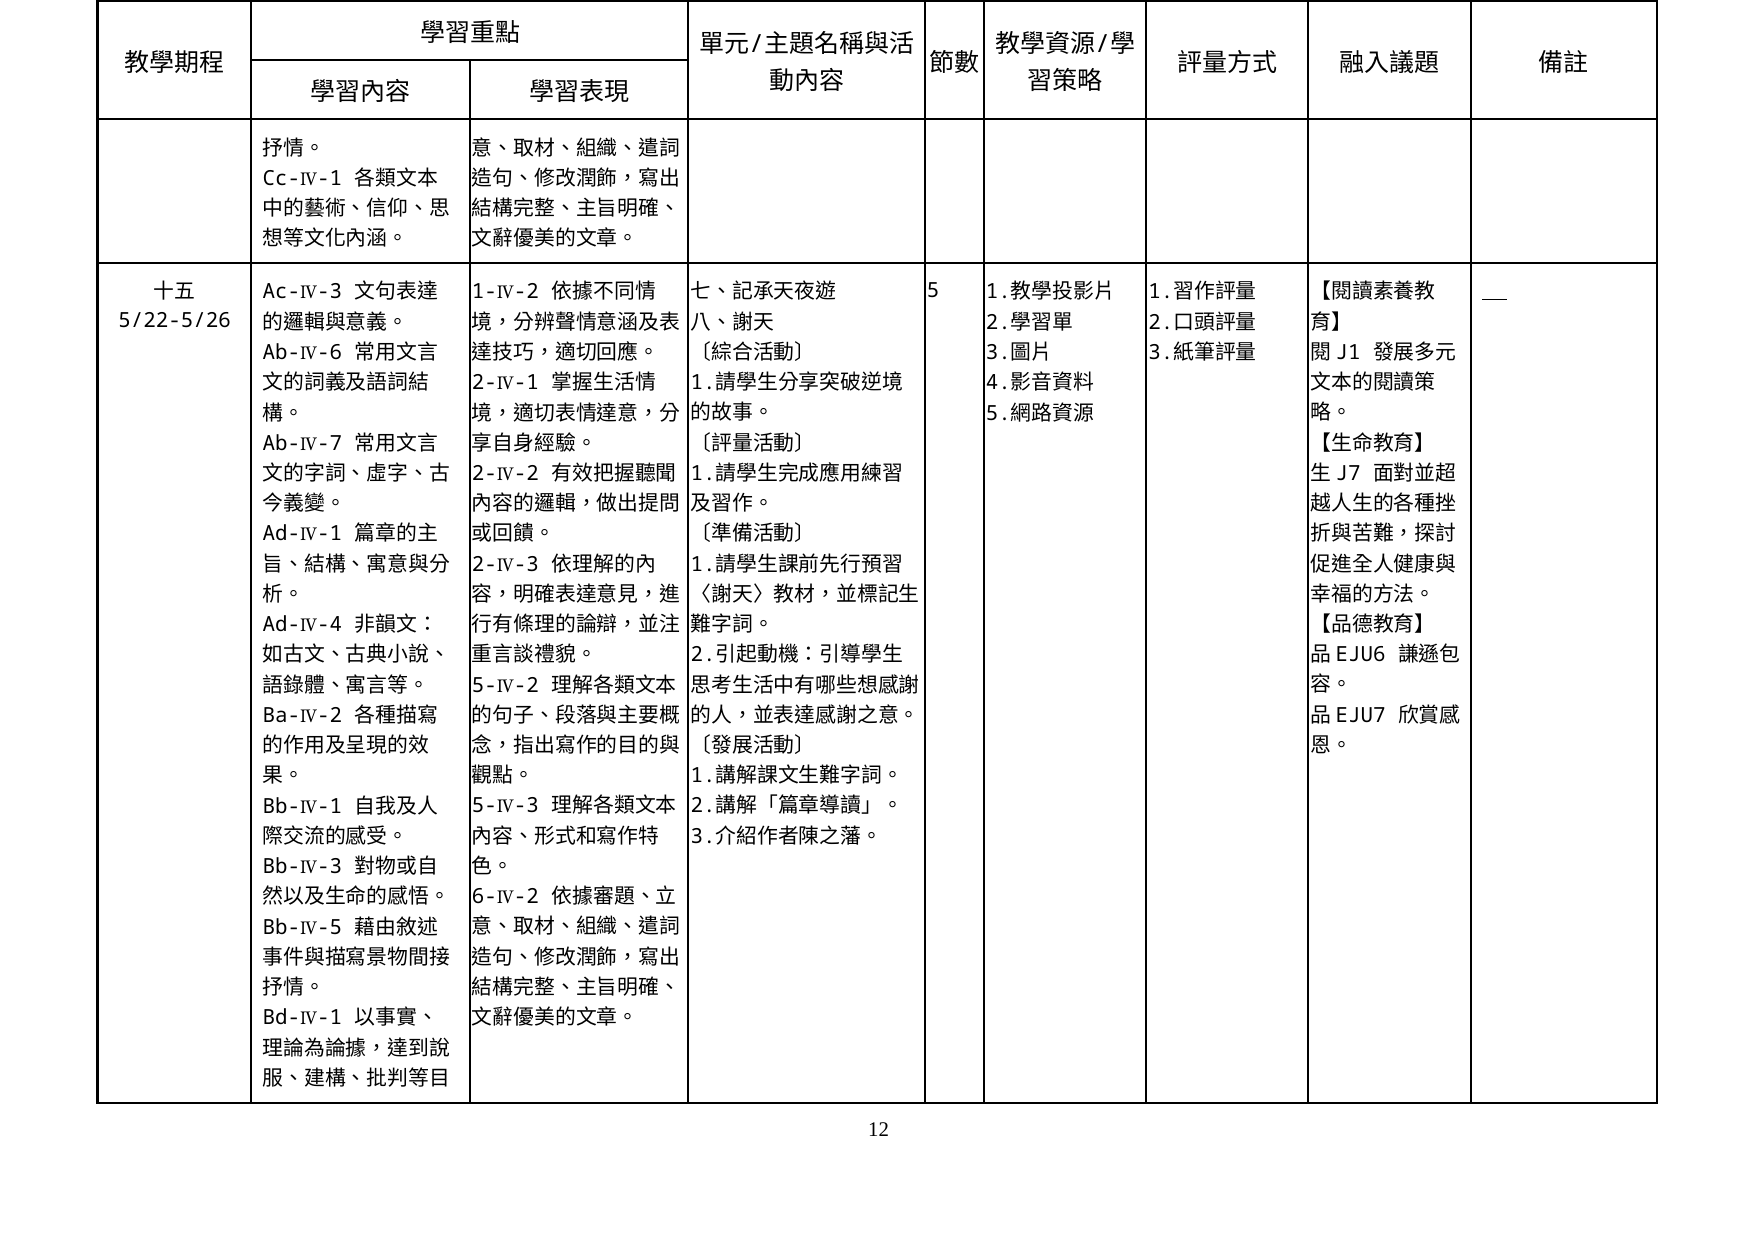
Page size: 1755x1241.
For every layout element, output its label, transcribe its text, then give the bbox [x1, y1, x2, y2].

table_cell 1.教學投影片 2.學習單 3.圖片 4.影音資料 5.網路資源 [985, 264, 1145, 1102]
table_cell [1472, 264, 1656, 1102]
table_header 融入議題 [1309, 2, 1470, 118]
table_cell 學習表現 [471, 61, 687, 118]
table_header 教學資源/學習策略 [985, 2, 1145, 118]
table_header 單元/主題名稱與活動內容 [689, 2, 924, 118]
table_cell 【閱讀素養教育】 閱J1 發展多元文本的閱讀策略。 【生命教育】 生J7 面對並超越人生的各種挫折與苦難，探討促進全人健康與幸福的方法。 【品德教育】 品EJU6 謙遜包容。 品EJU7 欣賞感恩。 [1309, 264, 1470, 1102]
table_cell [1472, 120, 1656, 262]
table_cell Ac-Ⅳ-3 文句表達的邏輯與意義。 Ab-Ⅳ-6 常用文言文的詞義及語詞結構。 Ab-Ⅳ-7 常用文言文的字詞、虛字、古今義變。 Ad-Ⅳ-1 篇章的主旨、結構、寓意與分析。 Ad-Ⅳ-4 非韻文：如古文、古典小說、語錄體、寓言等。 Ba-Ⅳ-2 各種描寫的作用及呈現的效果。 Bb-Ⅳ-1 自我及人際交流的感受。 Bb-Ⅳ-3 對物或自然以及生命的感悟。 Bb-Ⅳ-5 藉由敘述事件與描寫景物間接抒情。 Bd-Ⅳ-1 以事實、理論為論據，達到說服、建構、批判等目 [252, 264, 469, 1102]
table_cell 1.習作評量 2.口頭評量 3.紙筆評量 [1147, 264, 1307, 1102]
table_cell 1-Ⅳ-2 依據不同情境，分辨聲情意涵及表達技巧，適切回應。 2-Ⅳ-1 掌握生活情境，適切表情達意，分享自身經驗。 2-Ⅳ-2 有效把握聽聞內容的邏輯，做出提問或回饋。 2-Ⅳ-3 依理解的內容，明確表達意見，進行有條理的論辯，並注重言談禮貌。 5-Ⅳ-2 理解各類文本的句子、段落與主要概念，指出寫作的目的與觀點。 5-Ⅳ-3 理解各類文本內容、形式和寫作特色。 6-Ⅳ-2 依據審題、立意、取材、組織、遣詞造句、修改潤飾，寫出結構完整、主旨明確、文辭優美的文章。 [471, 264, 687, 1102]
table_cell 抒情。 Cc-Ⅳ-1 各類文本中的藝術、信仰、思想等文化內涵。 [252, 120, 469, 262]
table_cell 學習內容 [252, 61, 469, 118]
table_header 節數 [926, 2, 983, 118]
table_cell [926, 120, 983, 262]
table_cell 意、取材、組織、遣詞造句、修改潤飾，寫出結構完整、主旨明確、文辭優美的文章。 [471, 120, 687, 262]
table_header 備註 [1472, 2, 1656, 118]
table_header 教學期程 [99, 2, 250, 118]
table_header 學習重點 [252, 2, 687, 59]
table_cell [985, 120, 1145, 262]
table_cell 七、記承天夜遊 八、謝天 〔綜合活動〕 1.請學生分享突破逆境的故事。 〔評量活動〕 1.請學生完成應用練習及習作。 〔準備活動〕 1.請學生課前先行預習〈謝天〉教材，並標記生難字詞。 2.引起動機：引導學生思考生活中有哪些想感謝的人，並表達感謝之意。 〔發展活動〕 1.講解課文生難字詞。 2.講解「篇章導讀」。 3.介紹作者陳之藩。 [689, 264, 924, 1102]
table_header 評量方式 [1147, 2, 1307, 118]
table_cell [1147, 120, 1307, 262]
table_cell 十五 5/22-5/26 [99, 264, 250, 1102]
table_cell [99, 120, 250, 262]
table_cell [1309, 120, 1470, 262]
table_cell [689, 120, 924, 262]
table_cell 5 [926, 264, 983, 1102]
